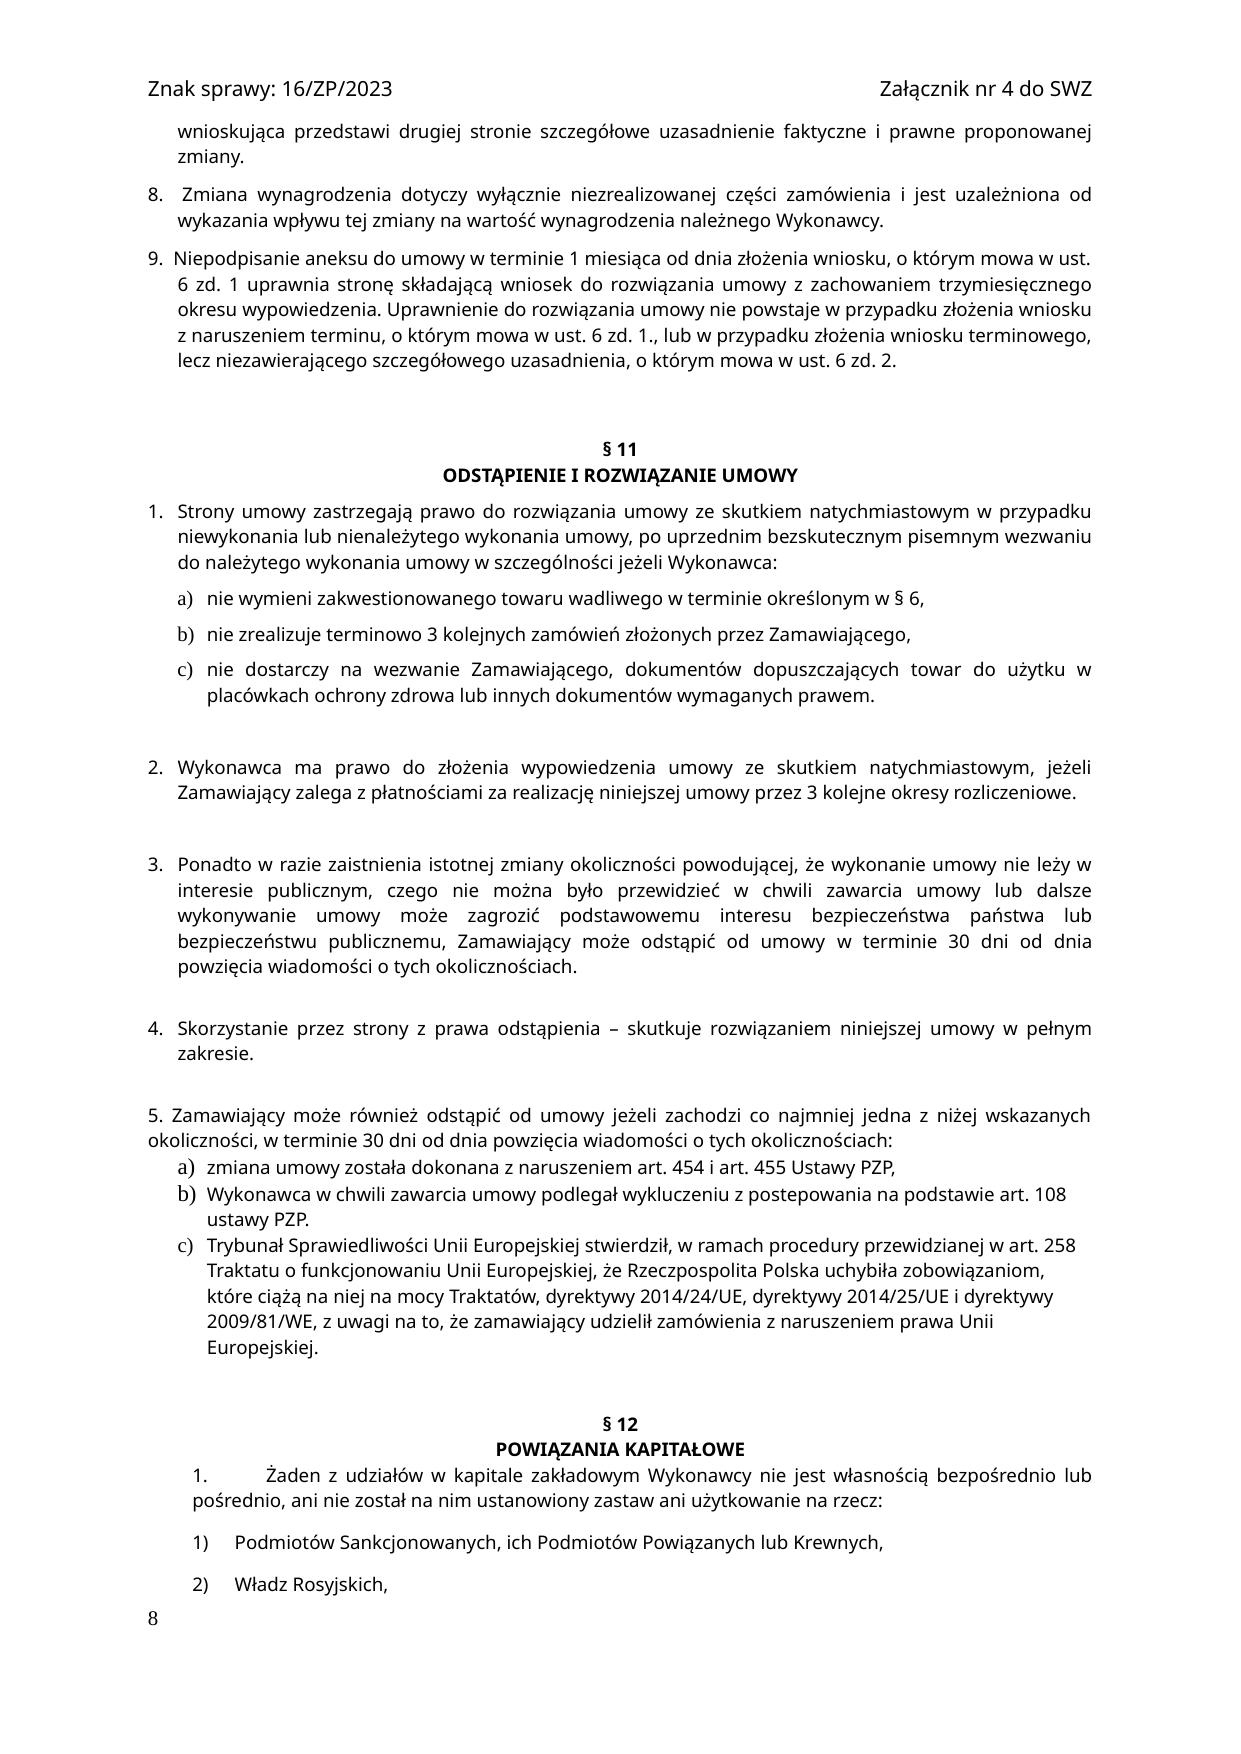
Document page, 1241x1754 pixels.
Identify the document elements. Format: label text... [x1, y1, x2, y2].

list Wykonawca ma prawo do złożenia wypowiedzenia umowy ze skutkiem natychmiastowym, jeżeli Zamawiający zalega z płatnościami za realizację niniejszej umowy przez 3 kolejne okresy rozliczeniowe. [148, 754, 1093, 805]
list nie dostarczy na wezwanie Zamawiającego, dokumentów dopuszczających towar do użytku w placówkach ochrony zdrowa lub innych dokumentów wymaganych prawem. [177, 657, 1093, 708]
text wnioskująca przedstawi drugiej stronie szczegółowe uzasadnienie faktyczne i prawne proponowanej zmiany. [148, 118, 1093, 169]
list nie zrealizuje terminowo 3 kolejnych zamówień złożonych przez Zamawiającego, [177, 621, 1093, 646]
text 9. Niepodpisanie aneksu do umowy w terminie 1 miesiąca od dnia złożenia wniosku, o którym mowa w ust. 6 zd. 1 uprawnia stronę składającą wniosek do rozwiązania umowy z zachowaniem trzymiesięcznego okresu wypowiedzenia. Uprawnienie do rozwiązania umowy nie powstaje w przypadku złożenia wniosku z naruszeniem terminu, o którym mowa w ust. 6 zd. 1., lub w przypadku złożenia wniosku terminowego, lecz niezawierającego szczegółowego uzasadnienia, o którym mowa w ust. 6 zd. 2. [148, 245, 1093, 373]
text ODSTĄPIENIE I ROZWIĄZANIE UMOWY [148, 462, 1093, 487]
list Ponadto w razie zaistnienia istotnej zmiany okoliczności powodującej, że wykonanie umowy nie leży w interesie publicznym, czego nie można było przewidzieć w chwili zawarcia umowy lub dalsze wykonywanie umowy może zagrozić podstawowemu interesu bezpieczeństwa państwa lub bezpieczeństwu publicznemu, Zamawiający może odstąpić od umowy w terminie 30 dni od dnia powzięcia wiadomości o tych okolicznościach. [148, 852, 1093, 979]
list Podmiotów Sankcjonowanych, ich Podmiotów Powiązanych lub Krewnych, [192, 1529, 1093, 1555]
list nie wymieni zakwestionowanego towaru wadliwego w terminie określonym w § 6, [177, 585, 1093, 610]
list Wykonawca w chwili zawarcia umowy podlegał wykluczeniu z postepowania na podstawie art. 108 ustawy PZP. [177, 1180, 1093, 1232]
text 5. Zamawiający może również odstąpić od umowy jeżeli zachodzi co najmniej jedna z niżej wskazanych okoliczności, w terminie 30 dni od dnia powzięcia wiadomości o tych okolicznościach: [148, 1102, 1093, 1153]
text 8. Zmiana wynagrodzenia dotyczy wyłącznie niezrealizowanej części zamówienia i jest uzależniona od wykazania wpływu tej zmiany na wartość wynagrodzenia należnego Wykonawcy. [148, 182, 1093, 233]
list zmiana umowy została dokonana z naruszeniem art. 454 i art. 455 Ustawy PZP, [177, 1153, 1093, 1180]
list Strony umowy zastrzegają prawo do rozwiązania umowy ze skutkiem natychmiastowym w przypadku niewykonania lub nienależytego wykonania umowy, po uprzednim bezskutecznym pisemnym wezwaniu do należytego wykonania umowy w szczególności jeżeli Wykonawca: [148, 498, 1093, 574]
text § 12 [148, 1411, 1093, 1436]
text POWIĄZANIA KAPITAŁOWE [148, 1436, 1093, 1462]
text § 11 [148, 436, 1093, 462]
list Trybunał Sprawiedliwości Unii Europejskiej stwierdził, w ramach procedury przewidzianej w art. 258 Traktatu o funkcjonowaniu Unii Europejskiej, że Rzeczpospolita Polska uchybiła zobowiązaniom, które ciążą na niej na mocy Traktatów, dyrektywy 2014/24/UE, dyrektywy 2014/25/UE i dyrektywy 2009/81/WE, z uwagi na to, że zamawiający udzielił zamówienia z naruszeniem prawa Unii Europejskiej. [177, 1232, 1093, 1360]
list Skorzystanie przez strony z prawa odstąpienia – skutkuje rozwiązaniem niniejszej umowy w pełnym zakresie. [148, 1015, 1093, 1066]
list Żaden z udziałów w kapitale zakładowym Wykonawcy nie jest własnością bezpośrednio lub pośrednio, ani nie został na nim ustanowiony zastaw ani użytkowanie na rzecz: [192, 1462, 1093, 1513]
list Władz Rosyjskich, [192, 1572, 1093, 1597]
